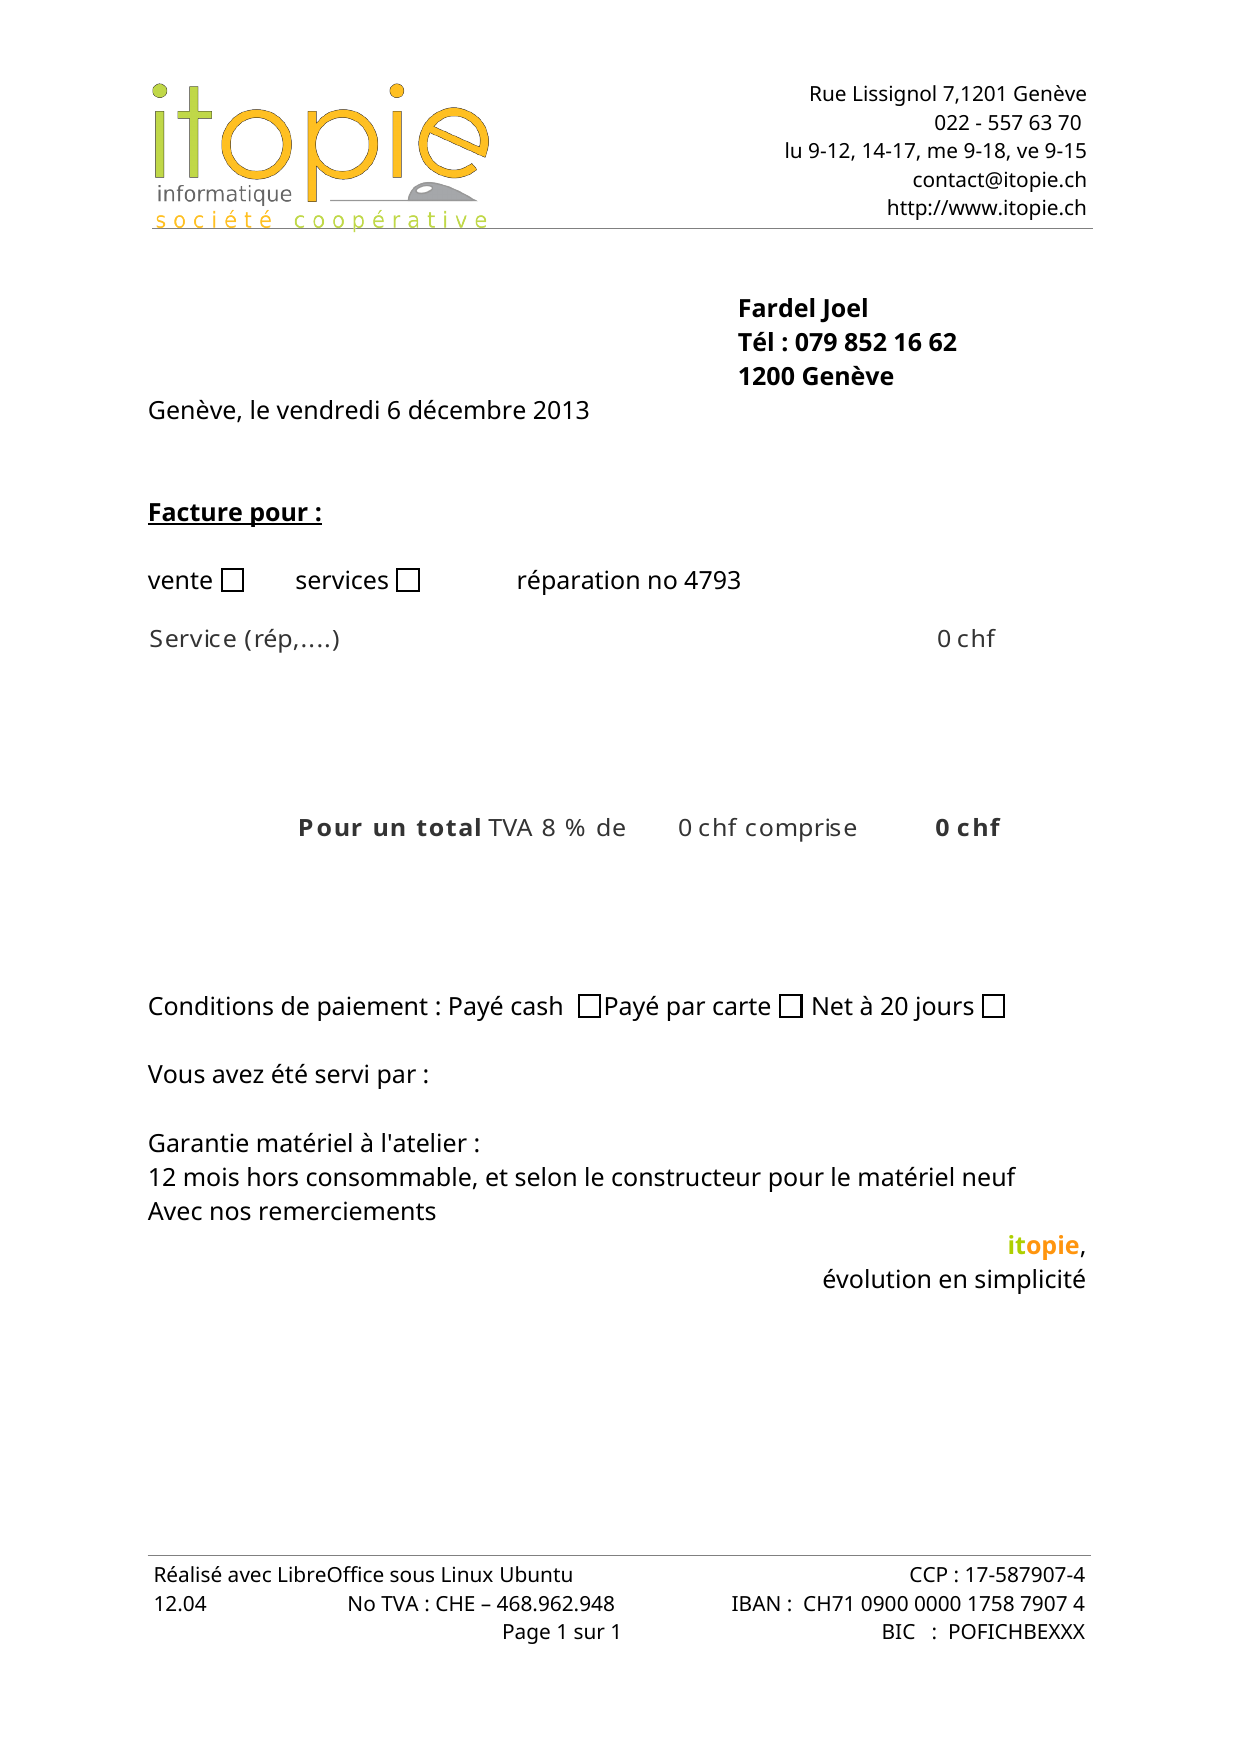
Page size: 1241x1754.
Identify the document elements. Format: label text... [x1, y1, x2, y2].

text itopie, [148, 1227, 1093, 1262]
text évolution en simplicité [148, 1262, 1093, 1296]
text 1200 Genève [148, 358, 1093, 392]
picture [138, 72, 500, 244]
text Vous avez été servi par : [148, 1057, 1093, 1091]
text 12 mois hors consommable, et selon le constructeur pour le matériel neuf [148, 1159, 1093, 1193]
text Garantie matériel à l'atelier : [148, 1125, 1093, 1159]
text Facture pour : [148, 495, 1093, 529]
text Genève, le vendredi 6 décembre 2013 [148, 392, 1093, 427]
text vente services réparation no 4793 [148, 563, 1093, 597]
text Fardel Joel [148, 290, 1093, 324]
text Conditions de paiement : Payé cash Payé par carte Net à 20 jours [148, 989, 1093, 1023]
text Avec nos remerciements [148, 1193, 1093, 1227]
text Tél : 079 852 16 62 [148, 324, 1093, 358]
